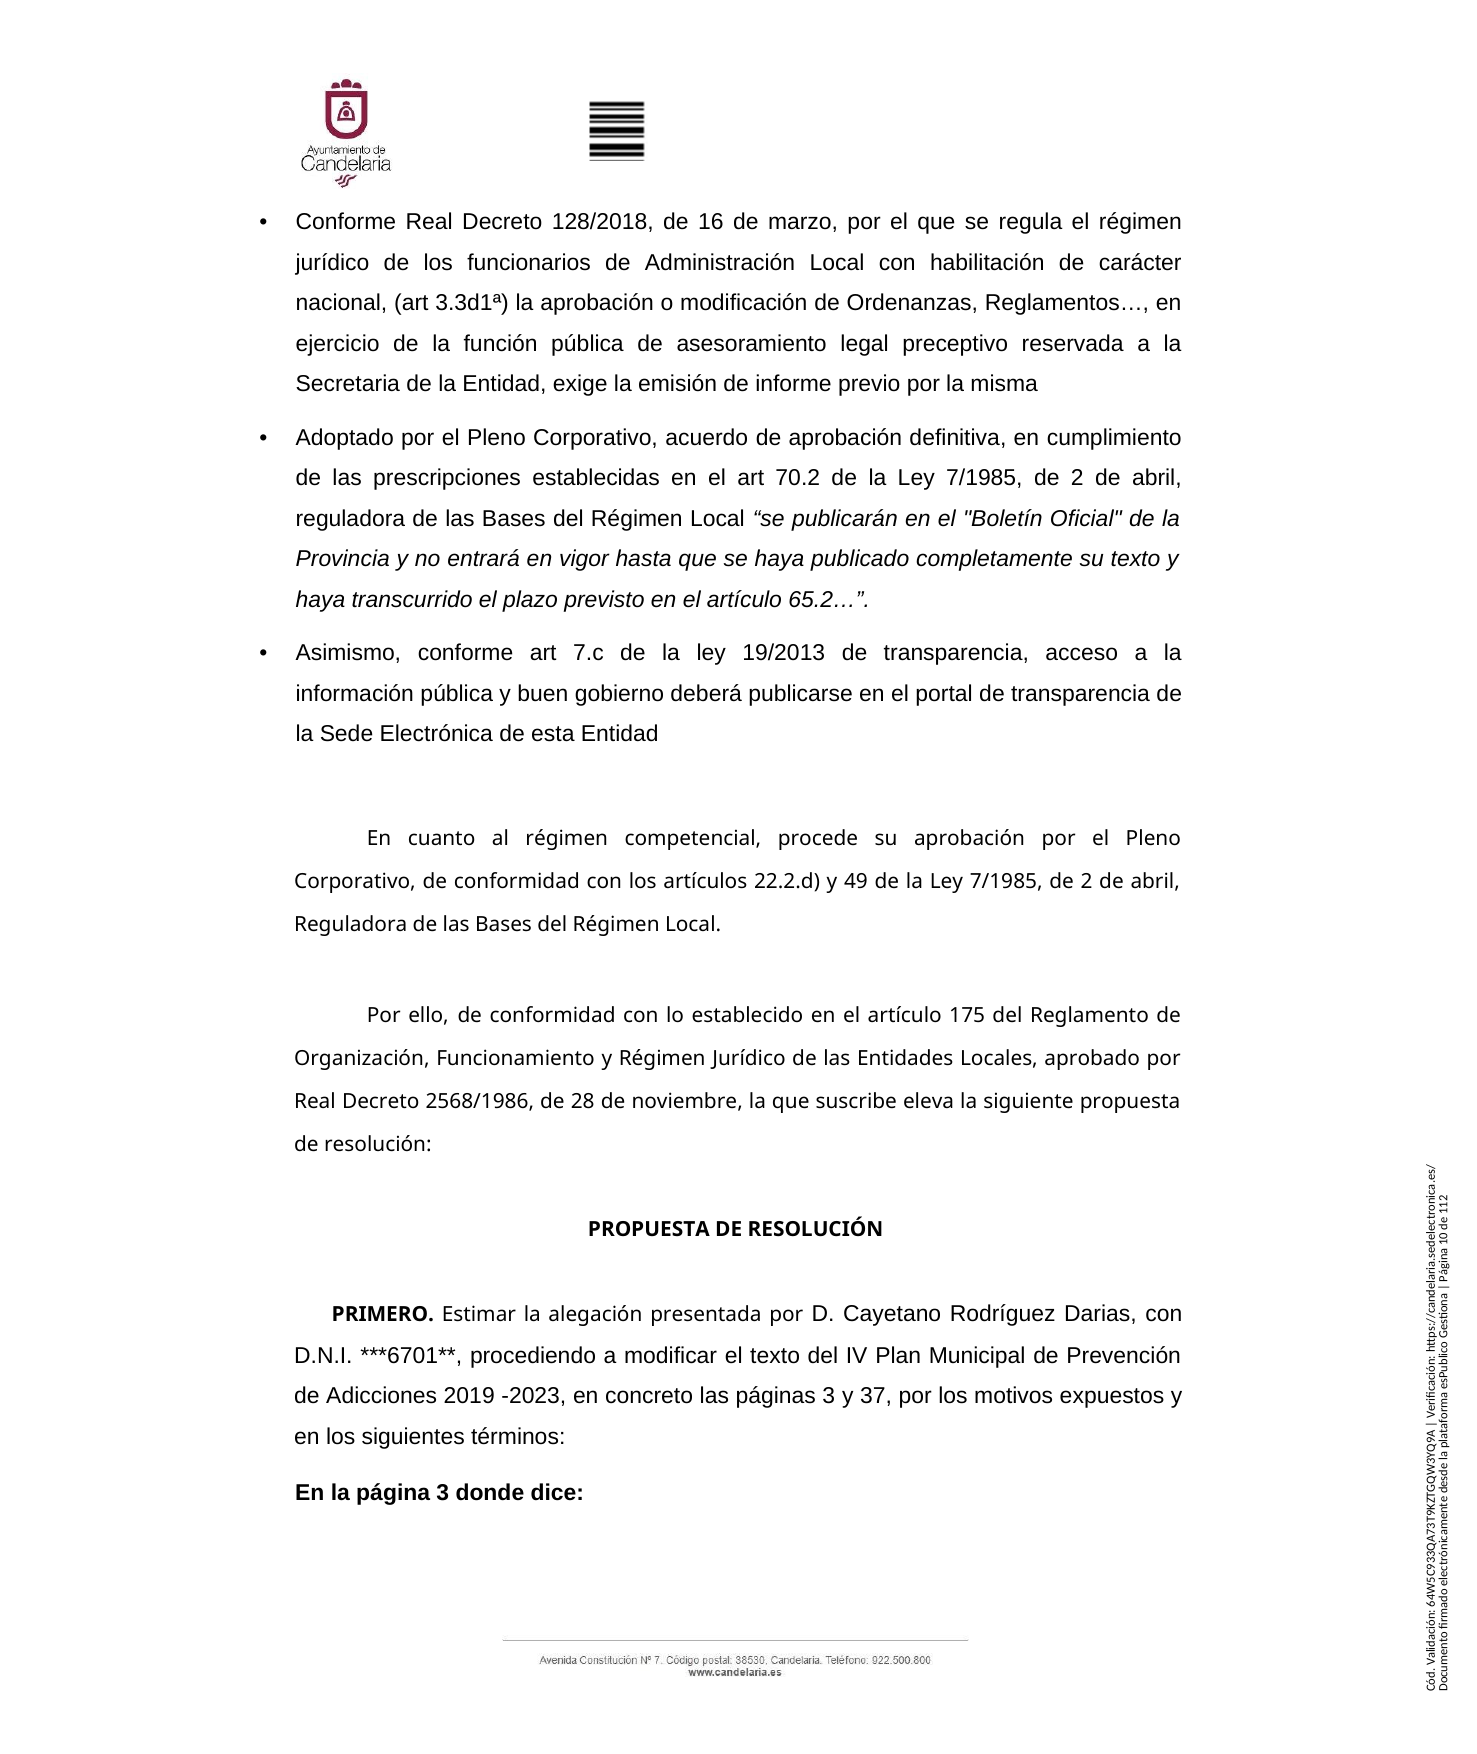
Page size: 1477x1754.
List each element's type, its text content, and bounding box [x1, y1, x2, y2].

list Conforme Real Decreto 128/2018, de 16 de marzo, por el que se regula el régimen jurídico de los funcionarios de Administración Local con habilitación de carácter nacional, (art 3.3d1ª) la aprobación o modificación de Ordenanzas, Reglamentos…, en ejercicio de la función pública de asesoramiento legal preceptivo reservada a la Secretaria de la Entidad, exige la emisión de informe previo por la misma [259, 208, 1182, 396]
list Asimismo, conforme art 7.c de la ley 19/2013 de transparencia, acceso a la información pública y buen gobierno deberá publicarse en el portal de transparencia de la Sede Electrónica de esta Entidad [259, 639, 1182, 747]
text PRIMERO. Estimar la alegación presentada por D. Cayetano Rodríguez Darias, con D.N.I. ***6701**, procediendo a modificar el texto del IV Plan Municipal de Prevención de Adicciones 2019 -2023, en concreto las páginas 3 y 37, por los motivos expuestos y en los siguientes términos: [294, 1299, 1182, 1449]
text PROPUESTA DE RESOLUCIÓN [295, 1214, 1181, 1242]
text En cuanto al régimen competencial, procede su aprobación por el Pleno Corporativo, de conformidad con los artículos 22.2.d) y 49 de la Ley 7/1985, de 2 de abril, Reguladora de las Bases del Régimen Local. [294, 823, 1182, 937]
text En la página 3 donde dice: [295, 1479, 1183, 1505]
text Por ello, de conformidad con lo establecido en el artículo 175 del Reglamento de Organización, Funcionamiento y Régimen Jurídico de las Entidades Locales, aprobado por Real Decreto 2568/1986, de 28 de noviembre, la que suscribe eleva la siguiente propuesta de resolución: [294, 999, 1182, 1158]
list Adoptado por el Pleno Corporativo, acuerdo de aprobación definitiva, en cumplimiento de las prescripciones establecidas en el art 70.2 de la Ley 7/1985, de 2 de abril, reguladora de las Bases del Régimen Local “se publicarán en el "Boletín Oficial" de la Provincia y no entrará en vigor hasta que se haya publicado completamente su texto y haya transcurrido el plazo previsto en el artículo 65.2…”. [259, 424, 1182, 612]
